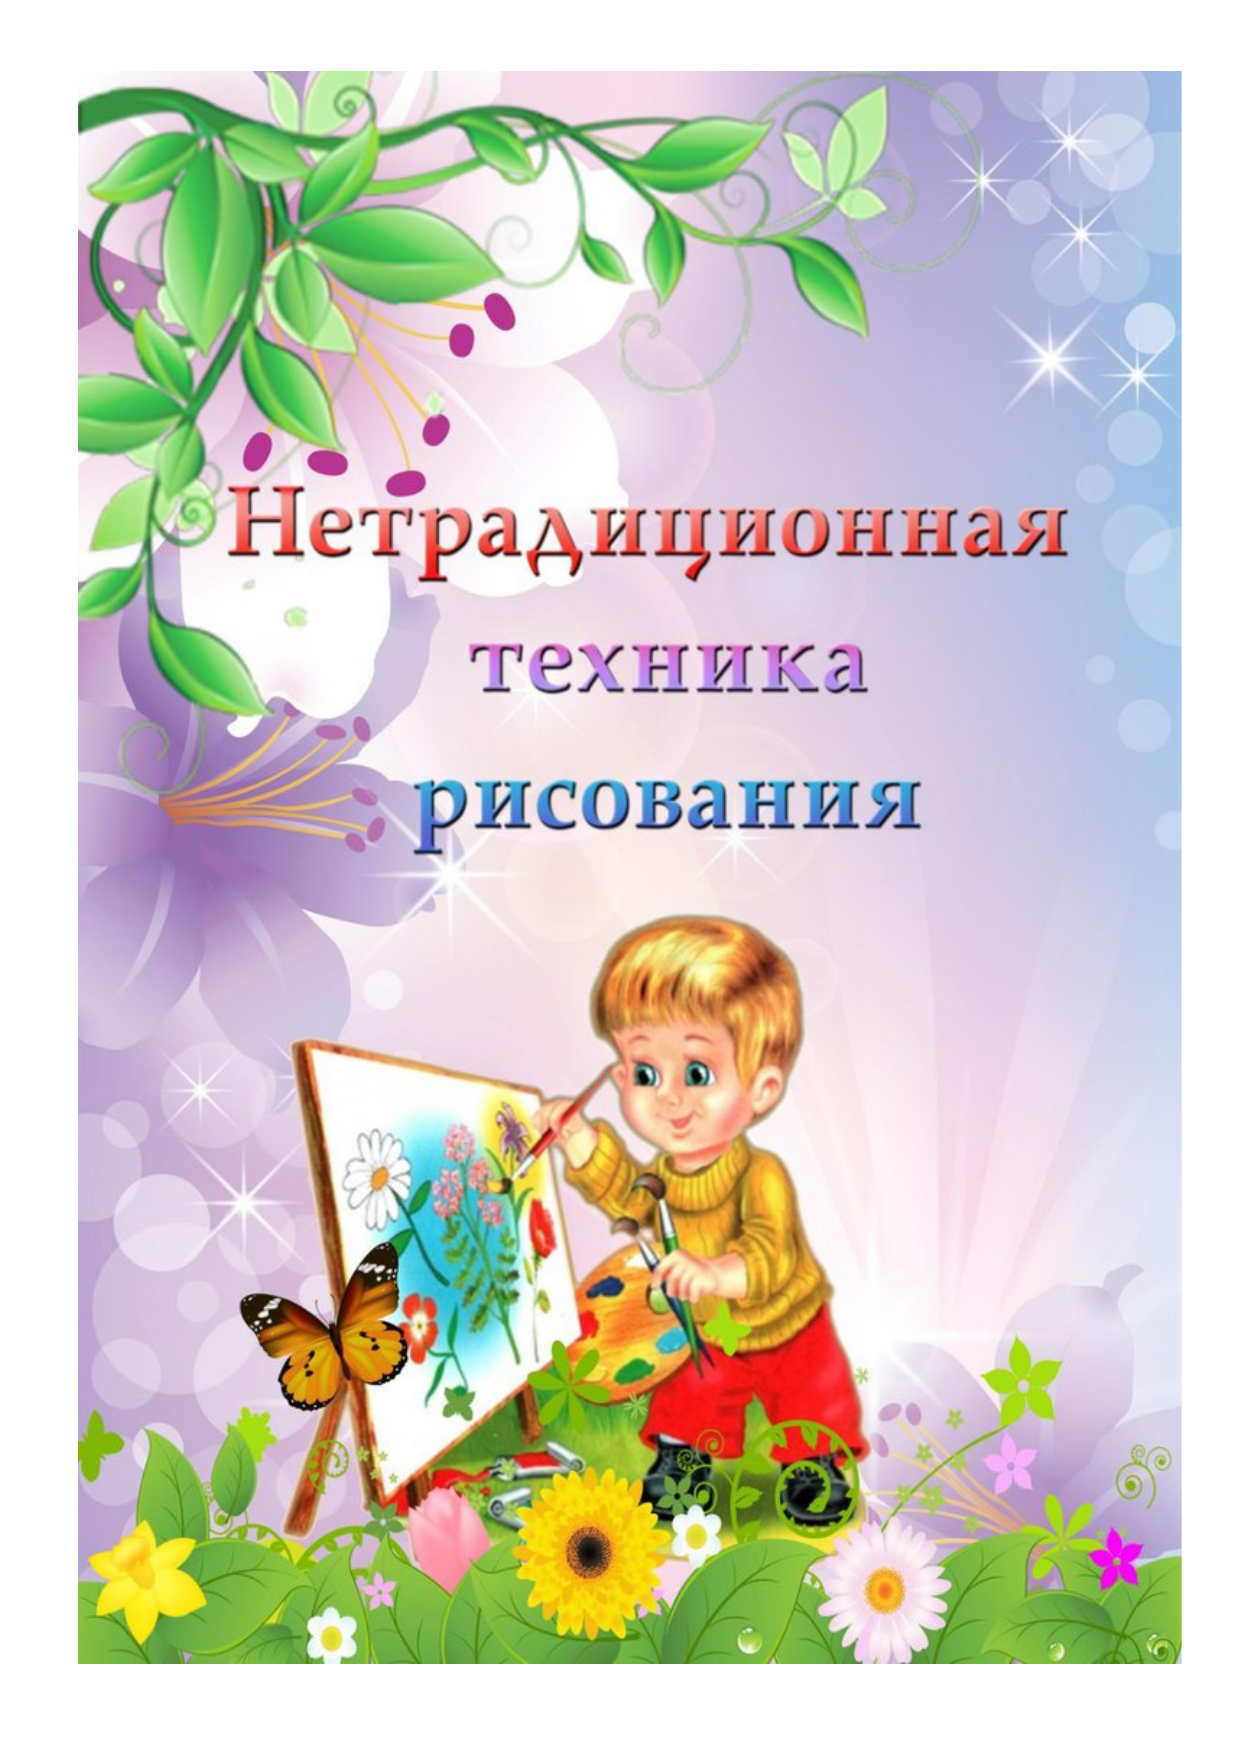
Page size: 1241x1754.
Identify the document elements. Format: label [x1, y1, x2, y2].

picture [78, 71, 1182, 1664]
